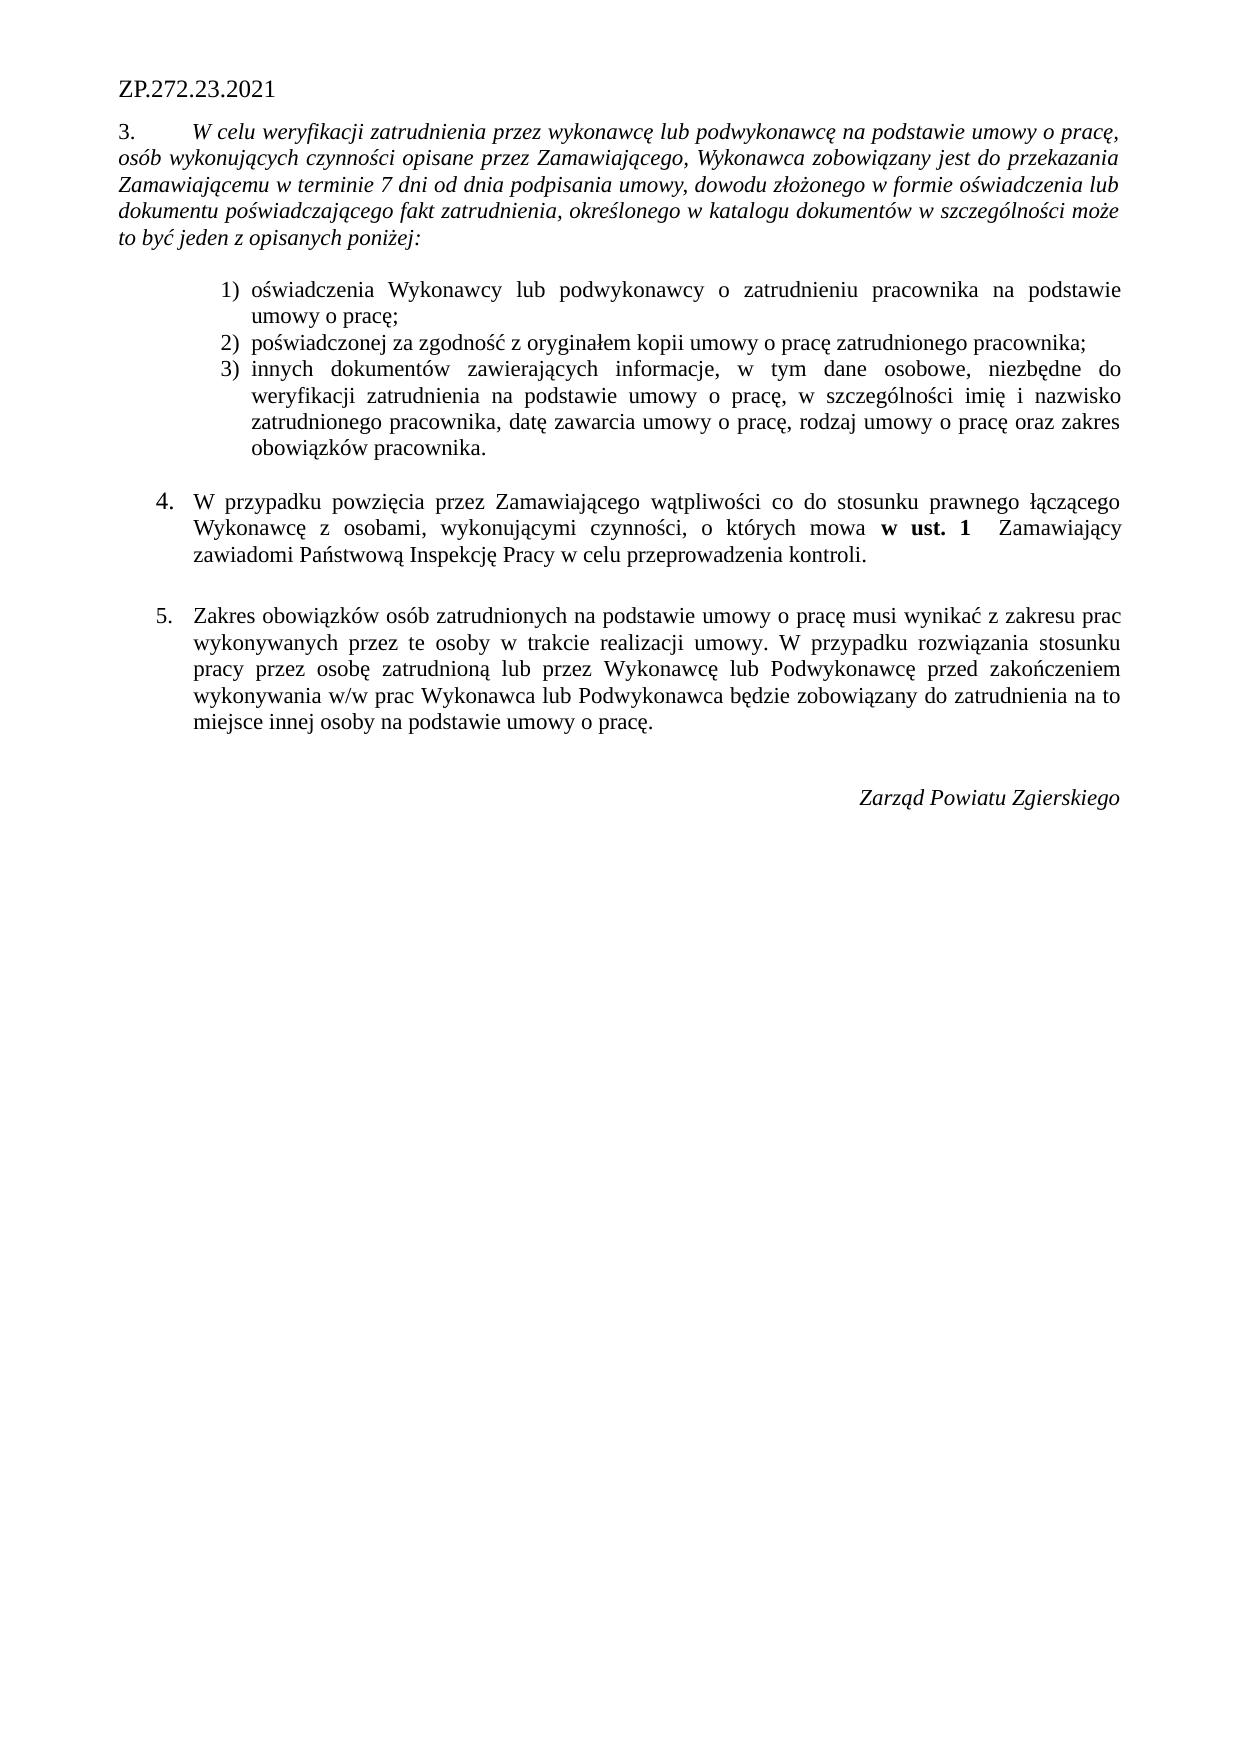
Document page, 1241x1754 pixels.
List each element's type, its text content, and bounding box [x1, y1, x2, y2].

list W celu weryfikacji zatrudnienia przez wykonawcę lub podwykonawcę na podstawie umowy o pracę, osób wykonujących czynności opisane przez Zamawiającego, Wykonawca zobowiązany jest do przekazania Zamawiającemu w terminie 7 dni od dnia podpisania umowy, dowodu złożonego w formie oświadczenia lub dokumentu poświadczającego fakt zatrudnienia, określonego w katalogu dokumentów w szczególności może to być jeden z opisanych poniżej: [118, 118, 1122, 250]
list oświadczenia Wykonawcy lub podwykonawcy o zatrudnieniu pracownika na podstawie umowy o pracę; [220, 276, 1122, 329]
list poświadczonej za zgodność z oryginałem kopii umowy o pracę zatrudnionego pracownika; [220, 329, 1122, 355]
list W przypadku powzięcia przez Zamawiającego wątpliwości co do stosunku prawnego łączącego Wykonawcę z osobami, wykonującymi czynności, o których mowa w ust. 1 Zamawiający zawiadomi Państwową Inspekcję Pracy w celu przeprowadzenia kontroli. [156, 486, 1122, 567]
list innych dokumentów zawierających informacje, w tym dane osobowe, niezbędne do weryfikacji zatrudnienia na podstawie umowy o pracę, w szczególności imię i nazwisko zatrudnionego pracownika, datę zawarcia umowy o pracę, rodzaj umowy o pracę oraz zakres obowiązków pracownika. [220, 355, 1122, 461]
text Zarząd Powiatu Zgierskiego [193, 784, 1122, 810]
list Zakres obowiązków osób zatrudnionych na podstawie umowy o pracę musi wynikać z zakresu prac wykonywanych przez te osoby w trakcie realizacji umowy. W przypadku rozwiązania stosunku pracy przez osobę zatrudnioną lub przez Wykonawcę lub Podwykonawcę przed zakończeniem wykonywania w/w prac Wykonawca lub Podwykonawca będzie zobowiązany do zatrudnienia na to miejsce innej osoby na podstawie umowy o pracę. [156, 603, 1122, 734]
